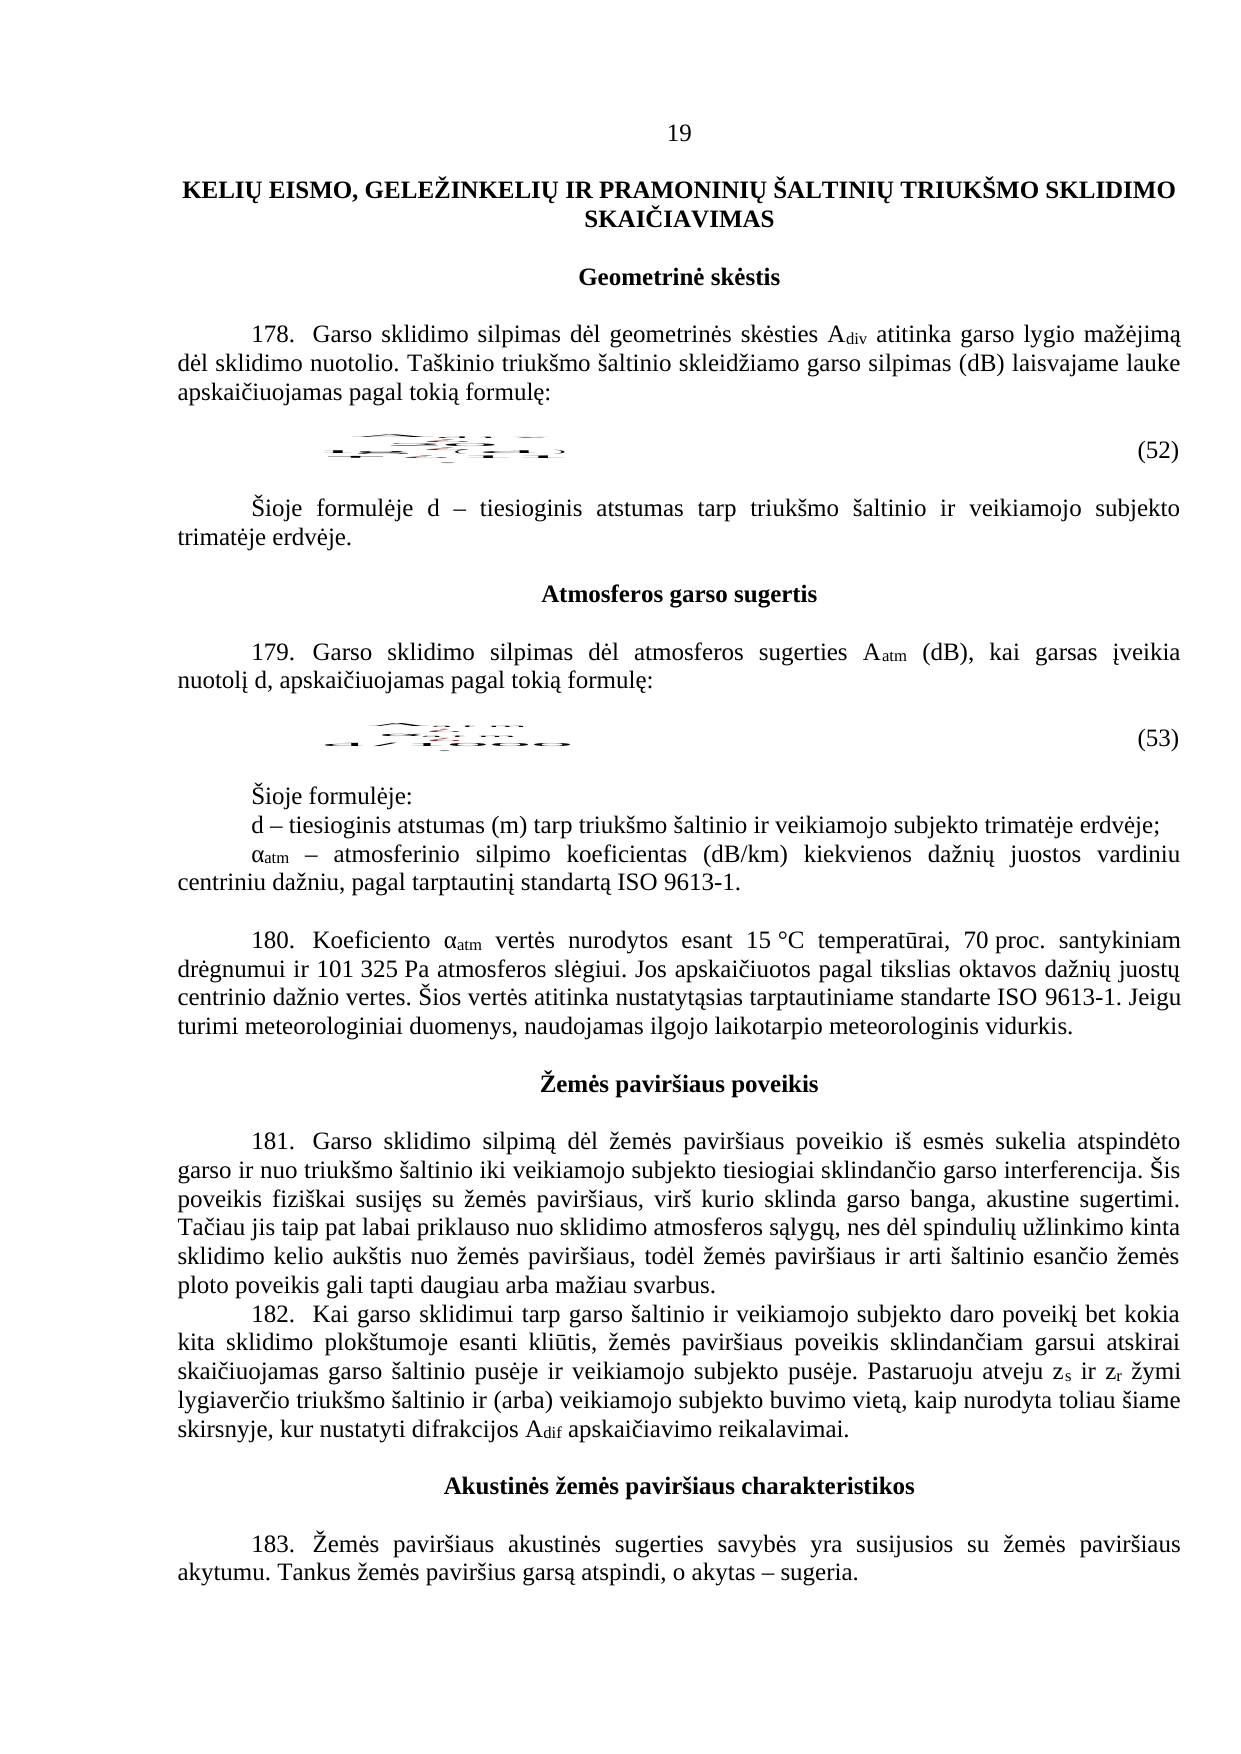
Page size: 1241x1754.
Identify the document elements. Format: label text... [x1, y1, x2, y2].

text 183. Žemės paviršiaus akustinės sugerties savybės yra susijusios su žemės paviršiaus akytumu. Tankus žemės paviršius garsą atspindi, o akytas – sugeria. [177, 1529, 1181, 1586]
table_header [177, 434, 1137, 464]
table_header 52 [1146, 434, 1171, 464]
text Šioje formulėje: [177, 781, 1181, 810]
text Atmosferos garso sugertis [177, 579, 1181, 608]
text Geometrinė skėstis [177, 262, 1181, 291]
text 179. Garso sklidimo silpimas dėl atmosferos sugerties Aatm (dB), kai garsas įveikia nuotolį d, apskaičiuojamas pagal tokią formulę: [177, 637, 1181, 694]
text 180. Koeficiento αatm vertės nurodytos esant 15 °C temperatūrai, 70 proc. santykiniam drėgnumui ir 101 325 Pa atmosferos slėgiui. Jos apskaičiuotos pagal tikslias oktavos dažnių juostų centrinio dažnio vertes. Šios vertės atitinka nustatytąsias tarptautiniame standarte ISO 9613-1. Jeigu turimi meteorologiniai duomenys, naudojamas ilgojo laikotarpio meteorologinis vidurkis. [177, 925, 1181, 1040]
table_header ) [1171, 723, 1184, 752]
table_header ( [1137, 723, 1146, 752]
text Šioje formulėje d – tiesioginis atstumas tarp triukšmo šaltinio ir veikiamojo subjekto trimatėje erdvėje. [177, 493, 1181, 550]
text KELIŲ EISMO, GELEŽINKELIŲ IR PRAMONINIŲ ŠALTINIŲ TRIUKŠMO SKLIDIMO SKAIČIAVIMAS [177, 176, 1181, 233]
text 182. Kai garso sklidimui tarp garso šaltinio ir veikiamojo subjekto daro poveikį bet kokia kita sklidimo plokštumoje esanti kliūtis, žemės paviršiaus poveikis sklindančiam garsui atskirai skaičiuojamas garso šaltinio pusėje ir veikiamojo subjekto pusėje. Pastaruoju atveju zs ir zr žymi lygiaverčio triukšmo šaltinio ir (arba) veikiamojo subjekto buvimo vietą, kaip nurodyta toliau šiame skirsnyje, kur nustatyti difrakcijos Adif apskaičiavimo reikalavimai. [177, 1299, 1181, 1442]
text 178. Garso sklidimo silpimas dėl geometrinės skėsties Adiv atitinka garso lygio mažėjimą dėl sklidimo nuotolio. Taškinio triukšmo šaltinio skleidžiamo garso silpimas (dB) laisvajame lauke apskaičiuojamas pagal tokią formulę: [177, 319, 1181, 406]
table_header ( [1137, 434, 1146, 464]
text Akustinės žemės paviršiaus charakteristikos [177, 1471, 1181, 1500]
text Žemės paviršiaus poveikis [177, 1069, 1181, 1097]
table_header [177, 723, 1137, 752]
text αatm – atmosferinio silpimo koeficientas (dB/km) kiekvienos dažnių juostos vardiniu centriniu dažniu, pagal tarptautinį standartą ISO 9613-1. [177, 839, 1181, 896]
table_header ) [1171, 434, 1184, 464]
text 181. Garso sklidimo silpimą dėl žemės paviršiaus poveikio iš esmės sukelia atspindėto garso ir nuo triukšmo šaltinio iki veikiamojo subjekto tiesiogiai sklindančio garso interferencija. Šis poveikis fiziškai susijęs su žemės paviršiaus, virš kurio sklinda garso banga, akustine sugertimi. Tačiau jis taip pat labai priklauso nuo sklidimo atmosferos sąlygų, nes dėl spindulių užlinkimo kinta sklidimo kelio aukštis nuo žemės paviršiaus, todėl žemės paviršiaus ir arti šaltinio esančio žemės ploto poveikis gali tapti daugiau arba mažiau svarbus. [177, 1126, 1181, 1299]
text d – tiesioginis atstumas (m) tarp triukšmo šaltinio ir veikiamojo subjekto trimatėje erdvėje; [177, 810, 1181, 839]
table_header 53 [1146, 723, 1171, 752]
